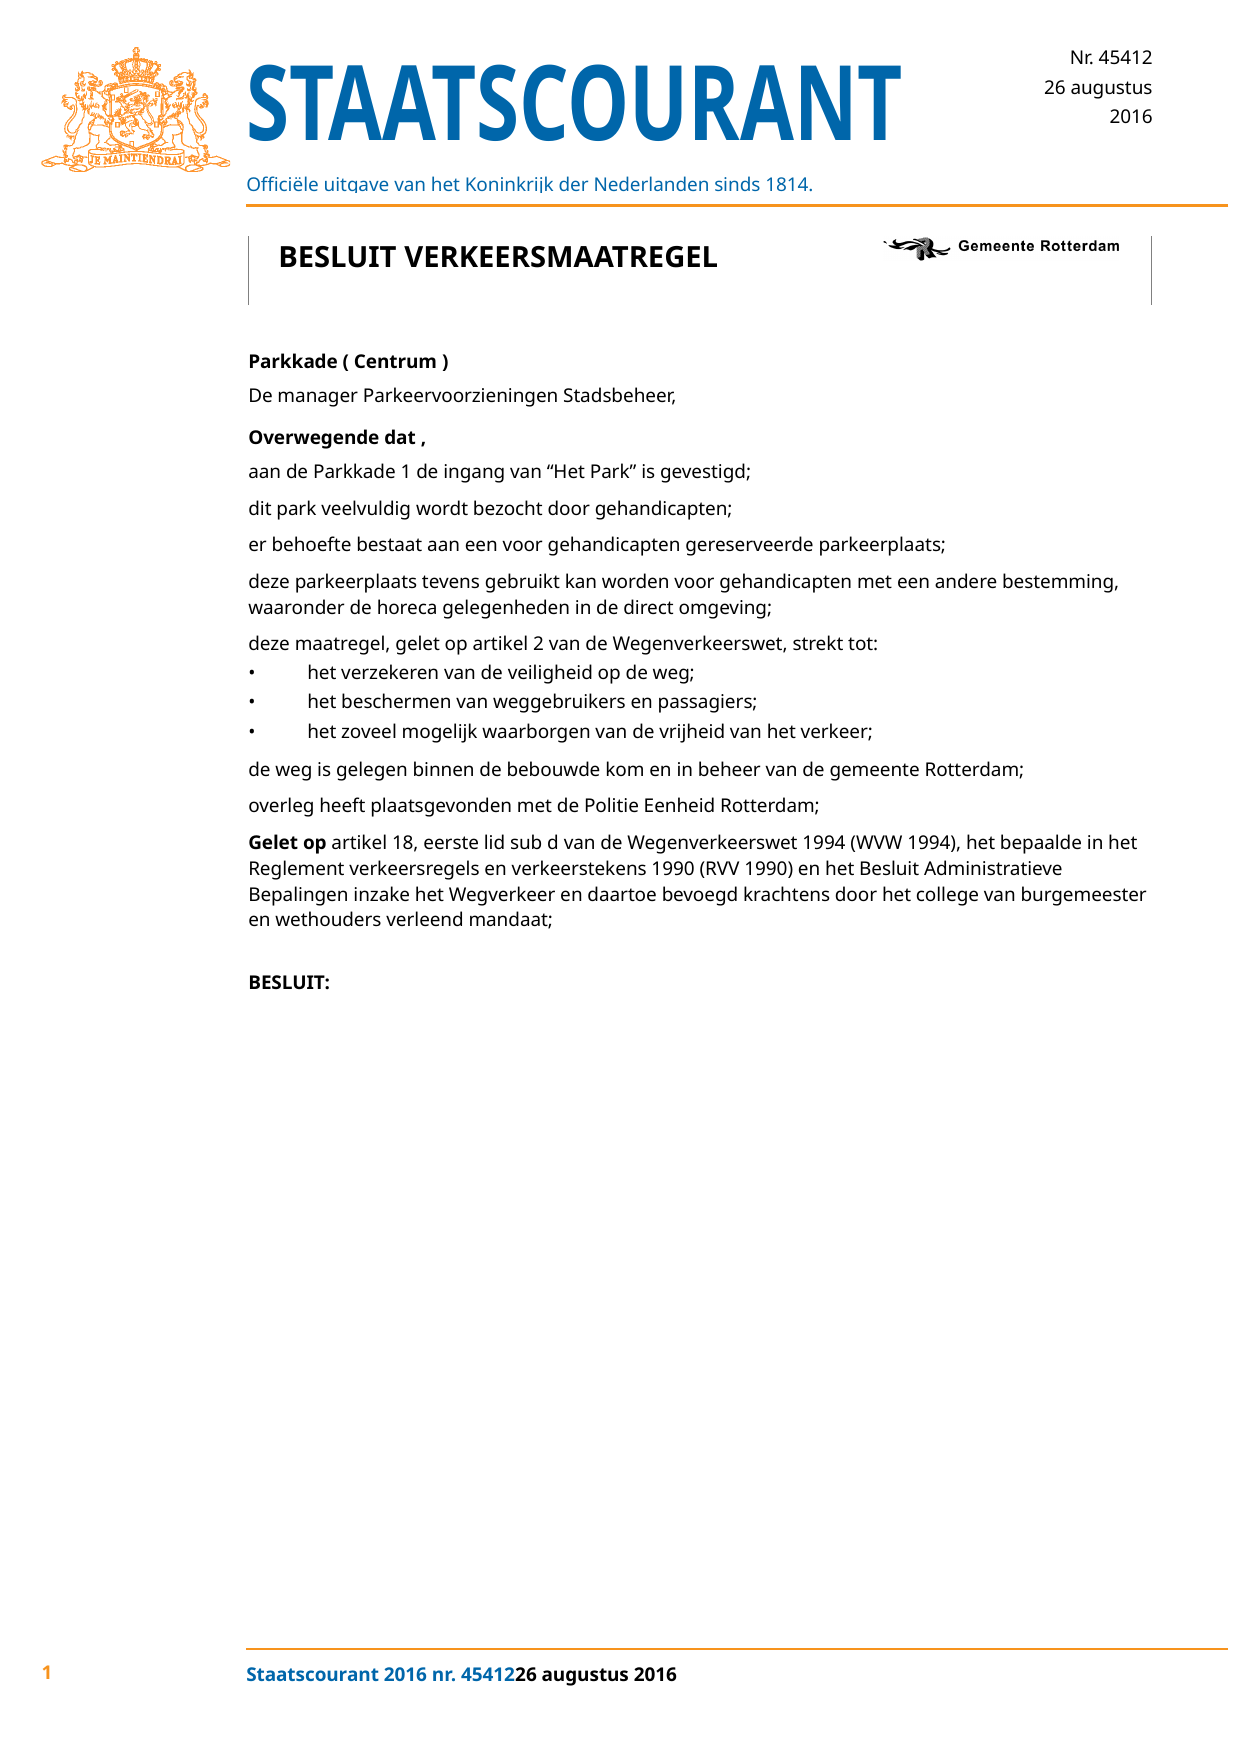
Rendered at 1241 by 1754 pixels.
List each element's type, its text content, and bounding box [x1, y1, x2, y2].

list het beschermen van weggebruikers en passagiers; [248, 688, 1152, 714]
text overleg heeft plaatsgevonden met de Politie Eenheid Rotterdam; [248, 793, 1152, 818]
text De manager Parkeervoorzieningen Stadsbeheer, [248, 382, 1152, 408]
text deze parkeerplaats tevens gebruikt kan worden voor gehandicapten met een andere bestemming, waaronder de horeca gelegenheden in de direct omgeving; [248, 568, 1152, 619]
text BESLUIT: [248, 969, 1152, 995]
text Gelet op artikel 18, eerste lid sub d van de Wegenverkeerswet 1994 (WVW 1994), het bepaalde in het Reglement verkeersregels en verkeerstekens 1990 (RVV 1990) en het Besluit Administratieve Bepalingen inzake het Wegverkeer en daartoe bevoegd krachtens door het college van burgemeester en wethouders verleend mandaat; [248, 829, 1152, 932]
text Parkkade ( Centrum ) [248, 348, 1152, 374]
table_header BESLUIT VERKEERSMAATREGEL [249, 236, 850, 305]
picture [882, 236, 1119, 261]
text Overwegende dat , [248, 424, 1152, 450]
text deze maatregel, gelet op artikel 2 van de Wegenverkeerswet, strekt tot: [248, 631, 1152, 656]
picture [41, 47, 231, 172]
text aan de Parkkade 1 de ingang van “Het Park” is gevestigd; [248, 458, 1152, 484]
list het verzekeren van de veiligheid op de weg; [248, 659, 1152, 684]
text dit park veelvuldig wordt bezocht door gehandicapten; [248, 495, 1152, 521]
list het zoveel mogelijk waarborgen van de vrijheid van het verkeer; [248, 718, 1152, 744]
text de weg is gelegen binnen de bebouwde kom en in beheer van de gemeente Rotterdam; [248, 756, 1152, 782]
text er behoefte bestaat aan een voor gehandicapten gereserveerde parkeerplaats; [248, 531, 1152, 557]
table_header [850, 236, 1151, 305]
